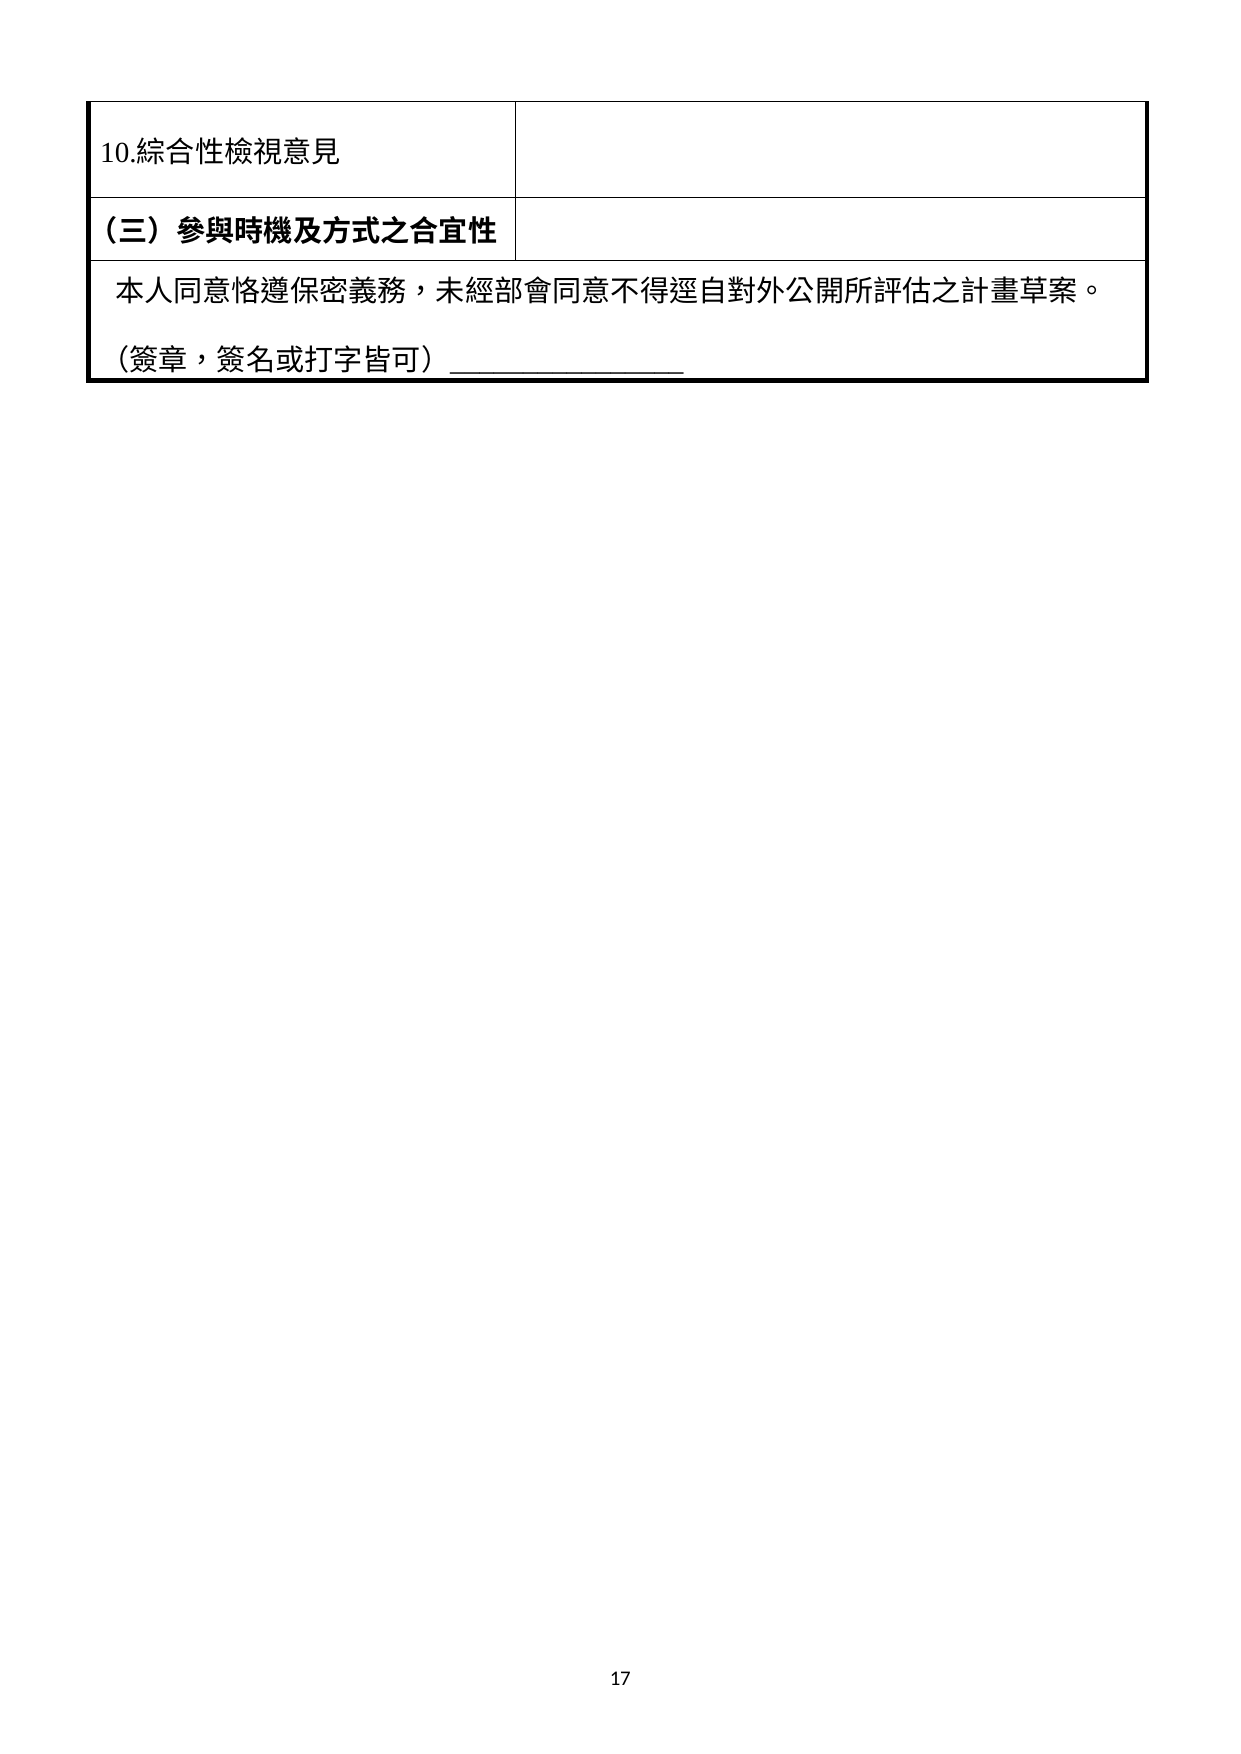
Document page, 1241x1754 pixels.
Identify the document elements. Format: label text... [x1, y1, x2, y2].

table_cell 10.綜合性檢視意見 [91, 102, 515, 197]
table_cell （三）參與時機及方式之合宜性 [91, 198, 515, 260]
table_cell [516, 102, 1145, 197]
table_cell 本人同意恪遵保密義務，未經部會同意不得逕自對外公開所評估之計畫草案。 （簽章，簽名或打字皆可）________________ [91, 261, 1145, 378]
table_cell [516, 198, 1145, 260]
